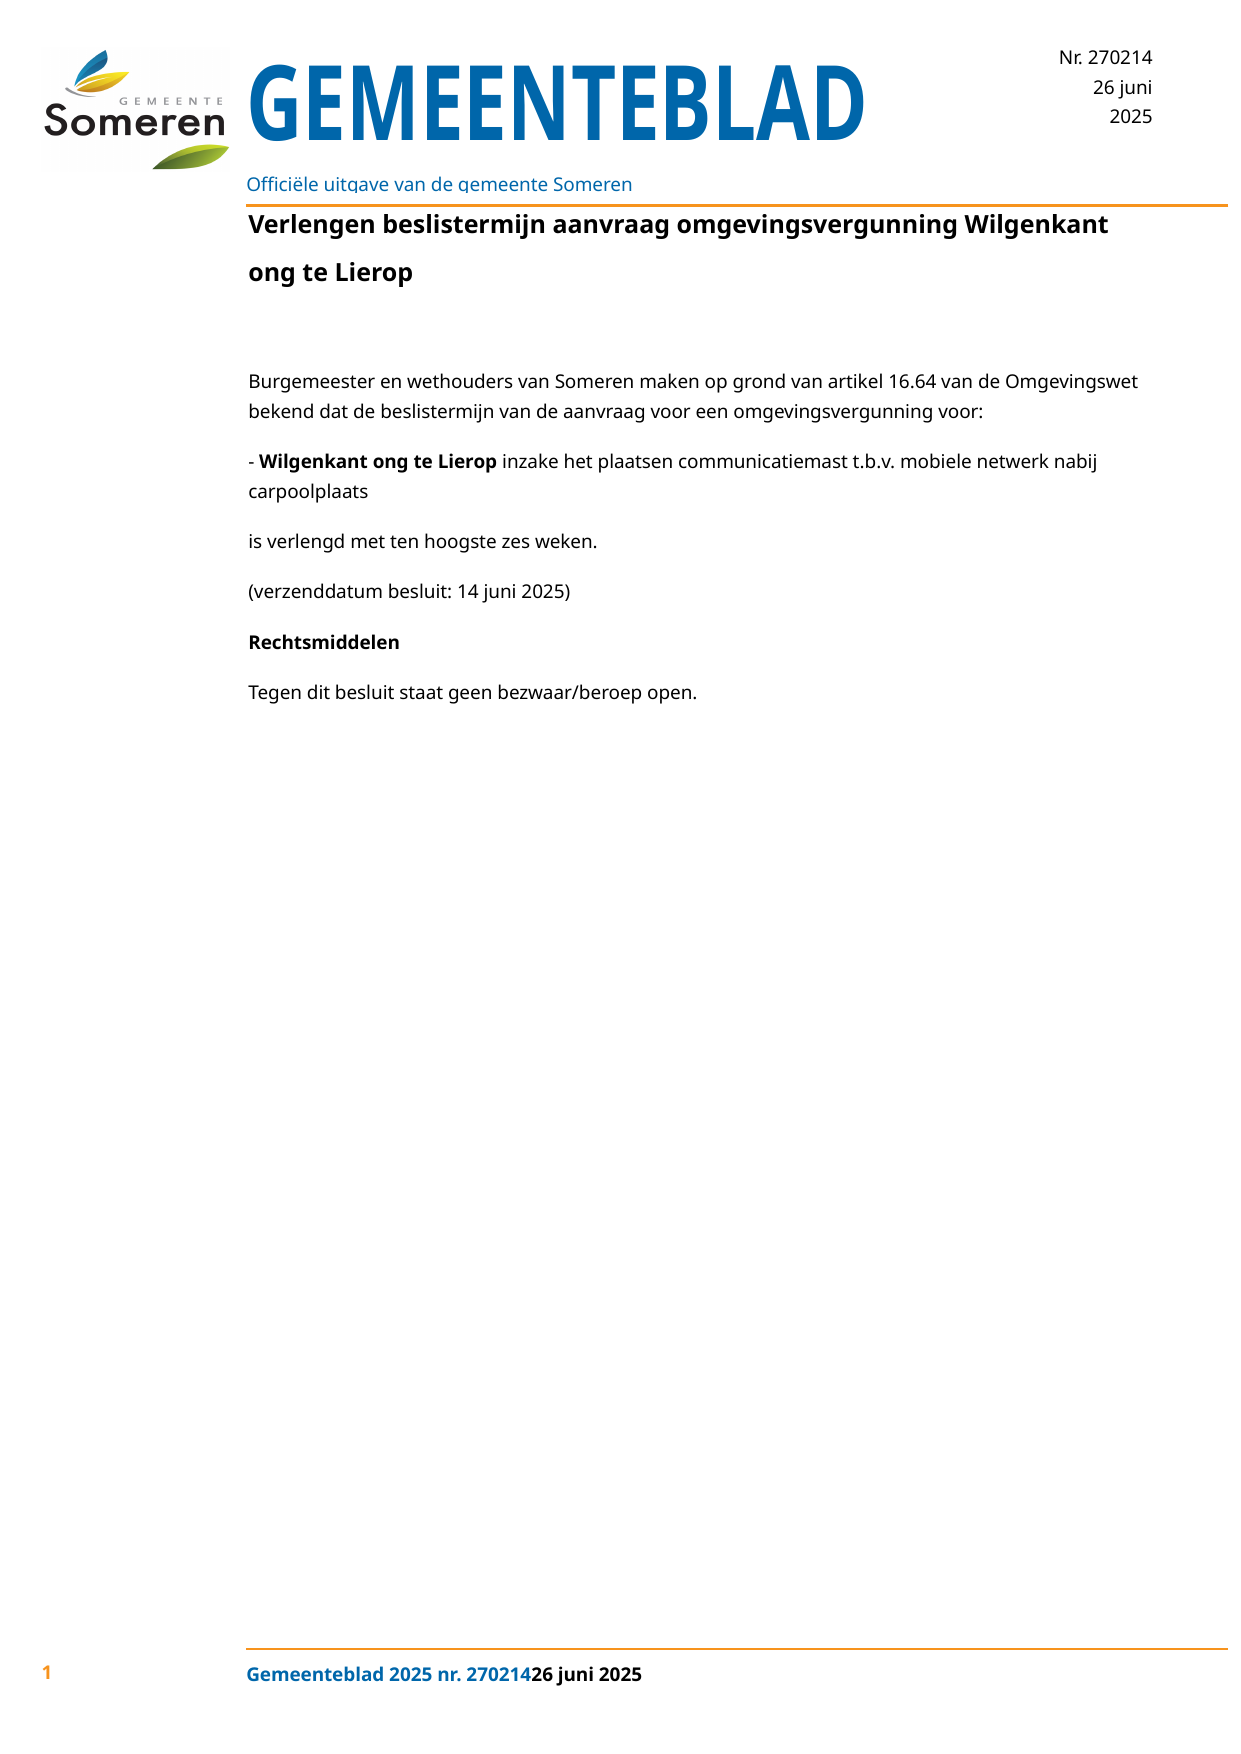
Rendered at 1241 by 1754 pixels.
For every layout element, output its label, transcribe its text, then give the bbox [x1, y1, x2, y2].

text Tegen dit besluit staat geen bezwaar/beroep open. [248, 679, 1152, 705]
picture [41, 47, 231, 172]
text is verlengd met ten hoogste zes weken. [248, 528, 1152, 554]
text (verzenddatum besluit: 14 juni 2025) [248, 579, 1152, 604]
text Burgemeester en wethouders van Someren maken op grond van artikel 16.64 van de Omgevingswet bekend dat de beslistermijn van de aanvraag voor een omgevingsvergunning voor: [248, 368, 1152, 424]
text Verlengen beslistermijn aanvraag omgevingsvergunning Wilgenkant ong te Lierop [248, 207, 1152, 288]
text Rechtsmiddelen [248, 629, 1152, 655]
text - Wilgenkant ong te Lierop inzake het plaatsen communicatiemast t.b.v. mobiele netwerk nabij carpoolplaats [248, 448, 1152, 504]
